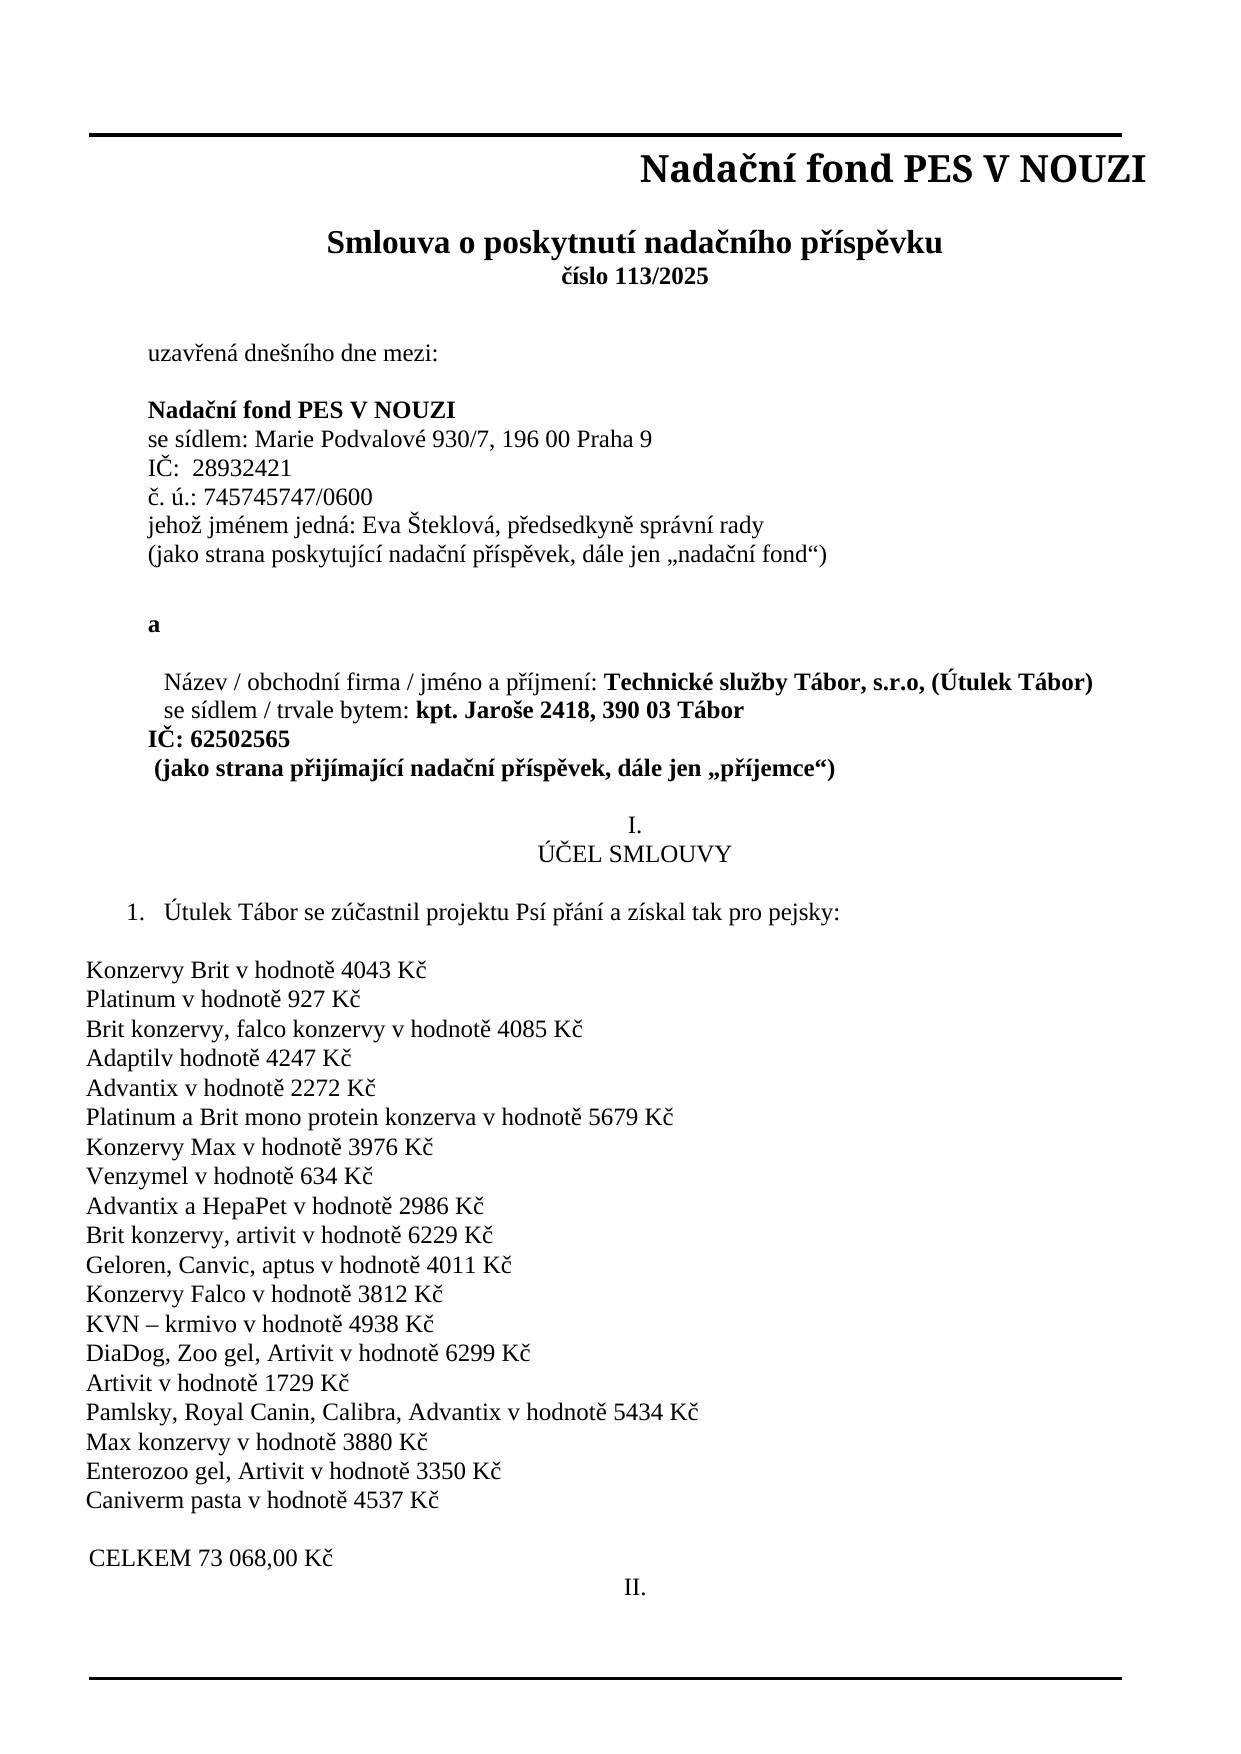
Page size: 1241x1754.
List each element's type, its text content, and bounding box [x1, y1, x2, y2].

text a [148, 609, 1122, 638]
table_cell Advantix v hodnotě 2272 Kč [83, 1072, 1197, 1102]
text ÚČEL SMLOUVY [148, 839, 1122, 868]
text Název / obchodní firma / jméno a příjmení: Technické služby Tábor, s.r.o, (Útulek Tábor) [89, 667, 1122, 696]
text CELKEM 73 068,00 Kč [89, 1543, 1122, 1572]
table_cell Platinum a Brit mono protein konzerva v hodnotě 5679 Kč [83, 1102, 1197, 1131]
text IČ: 62502565 [89, 724, 1122, 753]
text (jako strana poskytující nadační příspěvek, dále jen „nadační fond“) [148, 539, 1122, 568]
text IČ: 28932421 [148, 453, 1122, 482]
text Nadační fond PES V NOUZI [148, 396, 1122, 424]
text uzavřená dnešního dne mezi: [148, 338, 1122, 367]
table_cell Max konzervy v hodnotě 3880 Kč [83, 1426, 1197, 1455]
table_cell Konzervy Falco v hodnotě 3812 Kč [83, 1279, 1197, 1308]
text II. [148, 1572, 1122, 1601]
text I. [148, 811, 1122, 839]
table_cell KVN – krmivo v hodnotě 4938 Kč [83, 1308, 1197, 1337]
table_cell Adaptilv hodnotě 4247 Kč [83, 1043, 1197, 1072]
text se sídlem: Marie Podvalové 930/7, 196 00 Praha 9 [148, 424, 1122, 453]
table_cell Enterozoo gel, Artivit v hodnotě 3350 Kč [83, 1455, 1197, 1485]
text jehož jménem jedná: Eva Šteklová, předsedkyně správní rady [148, 511, 1122, 539]
table_cell Brit konzervy, falco konzervy v hodnotě 4085 Kč [83, 1013, 1197, 1043]
table_cell Geloren, Canvic, aptus v hodnotě 4011 Kč [83, 1249, 1197, 1278]
table_cell Platinum v hodnotě 927 Kč [83, 984, 1197, 1013]
text č. ú.: 745745747/0600 [148, 482, 1122, 511]
table_cell Artivit v hodnotě 1729 Kč [83, 1367, 1197, 1396]
table_cell Konzervy Max v hodnotě 3976 Kč [83, 1131, 1197, 1161]
text se sídlem / trvale bytem: kpt. Jaroše 2418, 390 03 Tábor [89, 696, 1122, 724]
table_cell DiaDog, Zoo gel, Artivit v hodnotě 6299 Kč [83, 1338, 1197, 1367]
text Smlouva o poskytnutí nadačního příspěvku [148, 223, 1122, 261]
table_cell Caniverm pasta v hodnotě 4537 Kč [83, 1485, 1197, 1514]
text číslo 113/2025 [148, 261, 1122, 290]
table_cell Pamlsky, Royal Canin, Calibra, Advantix v hodnotě 5434 Kč [83, 1396, 1197, 1426]
table_cell Advantix a HepaPet v hodnotě 2986 Kč [83, 1190, 1197, 1219]
text (jako strana přijímající nadační příspěvek, dále jen „příjemce“) [148, 753, 1122, 782]
list Útulek Tábor se zúčastnil projektu Psí přání a získal tak pro pejsky: [126, 897, 1122, 926]
table_cell Venzymel v hodnotě 634 Kč [83, 1161, 1197, 1190]
table_cell Brit konzervy, artivit v hodnotě 6229 Kč [83, 1220, 1197, 1249]
table_header Konzervy Brit v hodnotě 4043 Kč [83, 954, 1197, 984]
